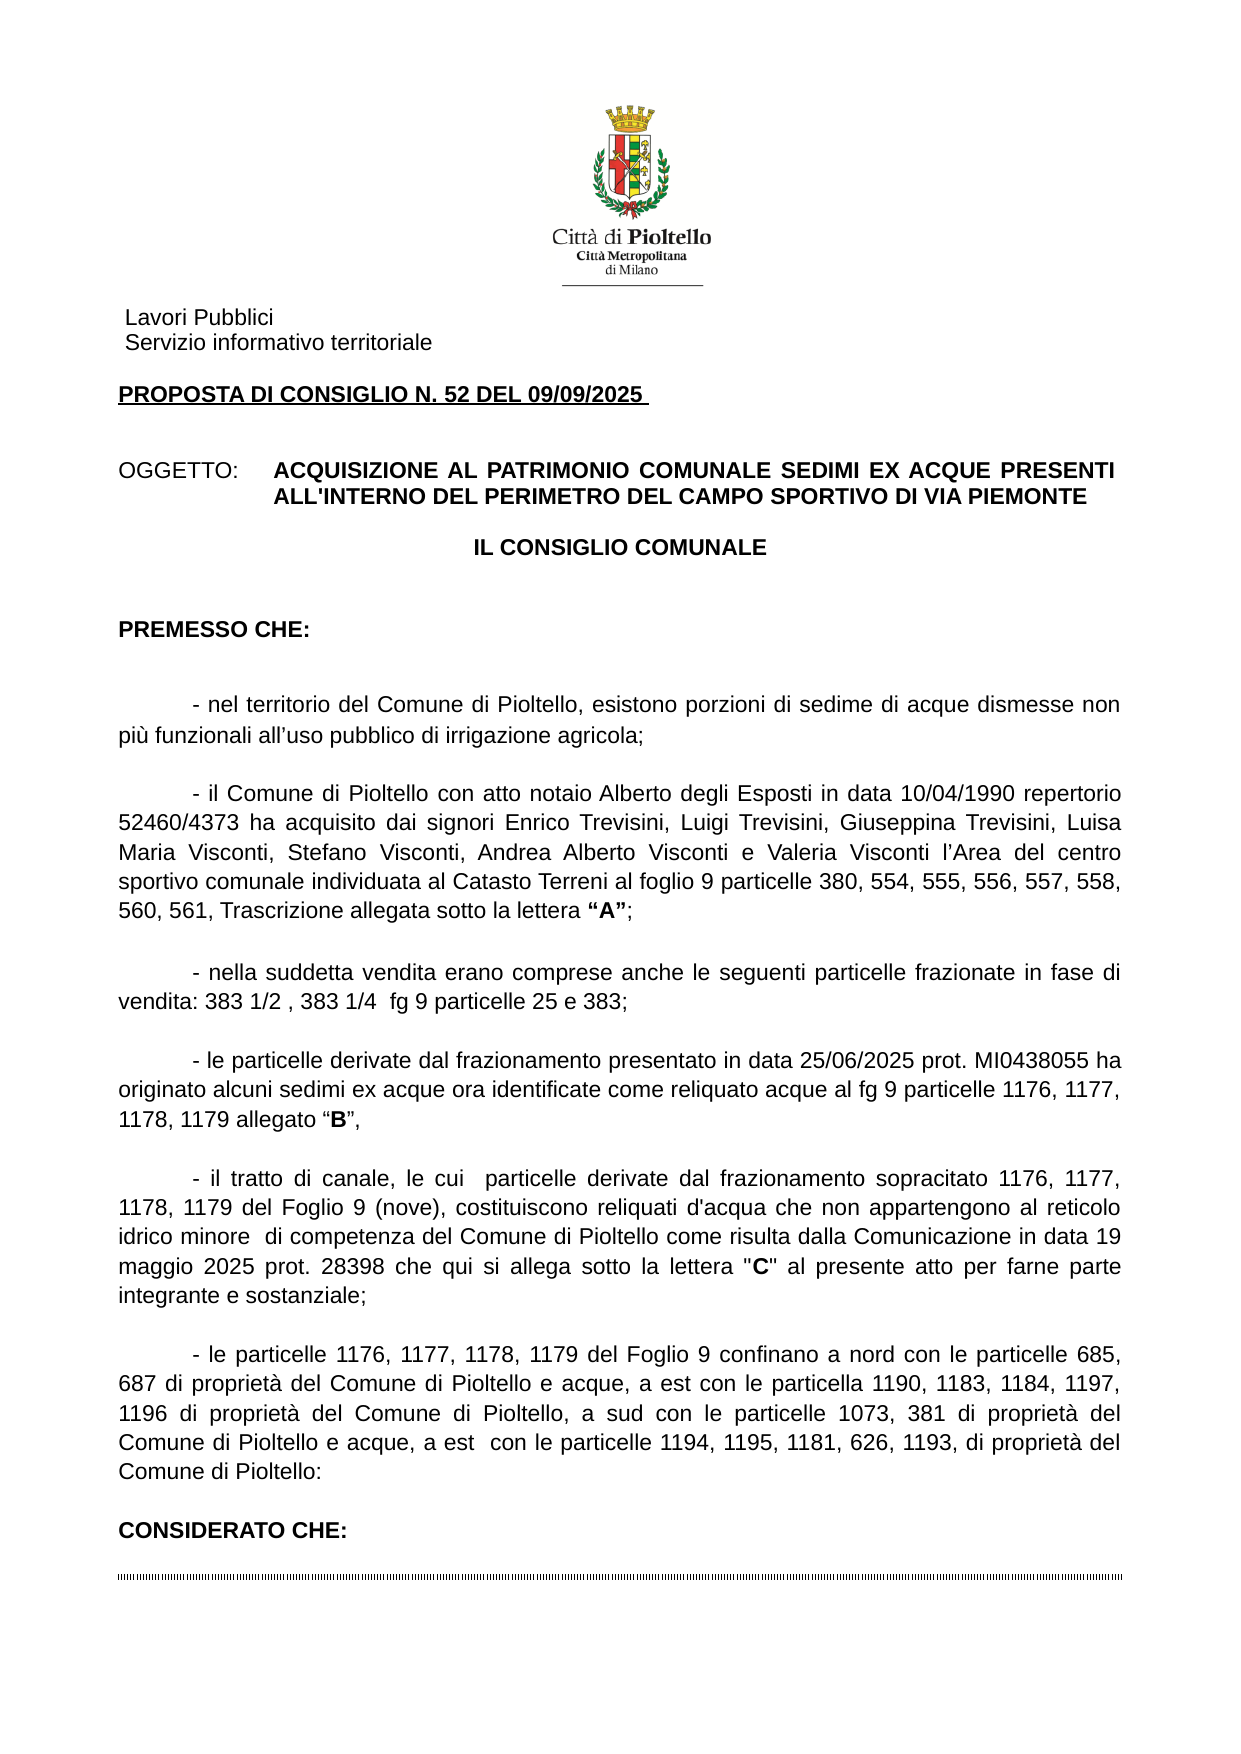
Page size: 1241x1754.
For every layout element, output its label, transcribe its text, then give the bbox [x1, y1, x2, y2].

text CONSIDERATO CHE: [118, 1515, 1122, 1544]
text Lavori Pubblici [118, 304, 1122, 330]
picture [543, 89, 721, 295]
table_header OGGETTO: [111, 458, 266, 509]
text - il Comune di Pioltello con atto notaio Alberto degli Esposti in data 10/04/1990 repertorio 52460/4373 ha acquisito dai signori Enrico Trevisini, Luigi Trevisini, Giuseppina Trevisini, Luisa Maria Visconti, Stefano Visconti, Andrea Alberto Visconti e Valeria Visconti l’Area del centro sportivo comunale individuata al Catasto Terreni al foglio 9 particelle 380, 554, 555, 556, 557, 558, 560, 561, Trascrizione allegata sotto la lettera “A”; [118, 781, 1122, 924]
text PREMESSO CHE: [118, 612, 1122, 643]
table_header ACQUISIZIONE AL PATRIMONIO COMUNALE SEDIMI EX ACQUE PRESENTI ALL'INTERNO DEL PERIMETRO DEL CAMPO SPORTIVO DI VIA PIEMONTE [266, 458, 1123, 509]
text - le particelle 1176, 1177, 1178, 1179 del Foglio 9 confinano a nord con le particelle 685, 687 di proprietà del Comune di Pioltello e acque, a est con le particella 1190, 1183, 1184, 1197, 1196 di proprietà del Comune di Pioltello, a sud con le particelle 1073, 381 di proprietà del Comune di Pioltello e acque, a est con le particelle 1194, 1195, 1181, 626, 1193, di proprietà del Comune di Pioltello: [118, 1339, 1122, 1486]
text - nella suddetta vendita erano comprese anche le seguenti particelle frazionate in fase di vendita: 383 1/2 , 383 1/4 fg 9 particelle 25 e 383; [118, 957, 1122, 1016]
text - il tratto di canale, le cui particelle derivate dal frazionamento sopracitato 1176, 1177, 1178, 1179 del Foglio 9 (nove), costituiscono reliquati d'acqua che non appartengono al reticolo idrico minore di competenza del Comune di Pioltello come risulta dalla Comunicazione in data 19 maggio 2025 prot. 28398 che qui si allega sotto la lettera "C" al presente atto per farne parte integrante e sostanziale; [118, 1163, 1122, 1309]
text - le particelle derivate dal frazionamento presentato in data 25/06/2025 prot. MI0438055 ha originato alcuni sedimi ex acque ora identificate come reliquato acque al fg 9 particelle 1176, 1177, 1178, 1179 allegato “B”, [118, 1045, 1122, 1133]
text - nel territorio del Comune di Pioltello, esistono porzioni di sedime di acque dismesse non più funzionali all’uso pubblico di irrigazione agricola; [118, 687, 1122, 749]
text proPosta di CONSIGLIO n. 52 del 09/09/2025 [118, 381, 1122, 407]
text Servizio informativo territoriale [118, 330, 1122, 356]
text IL CONSIGLIO COMUNALE [118, 535, 1122, 561]
